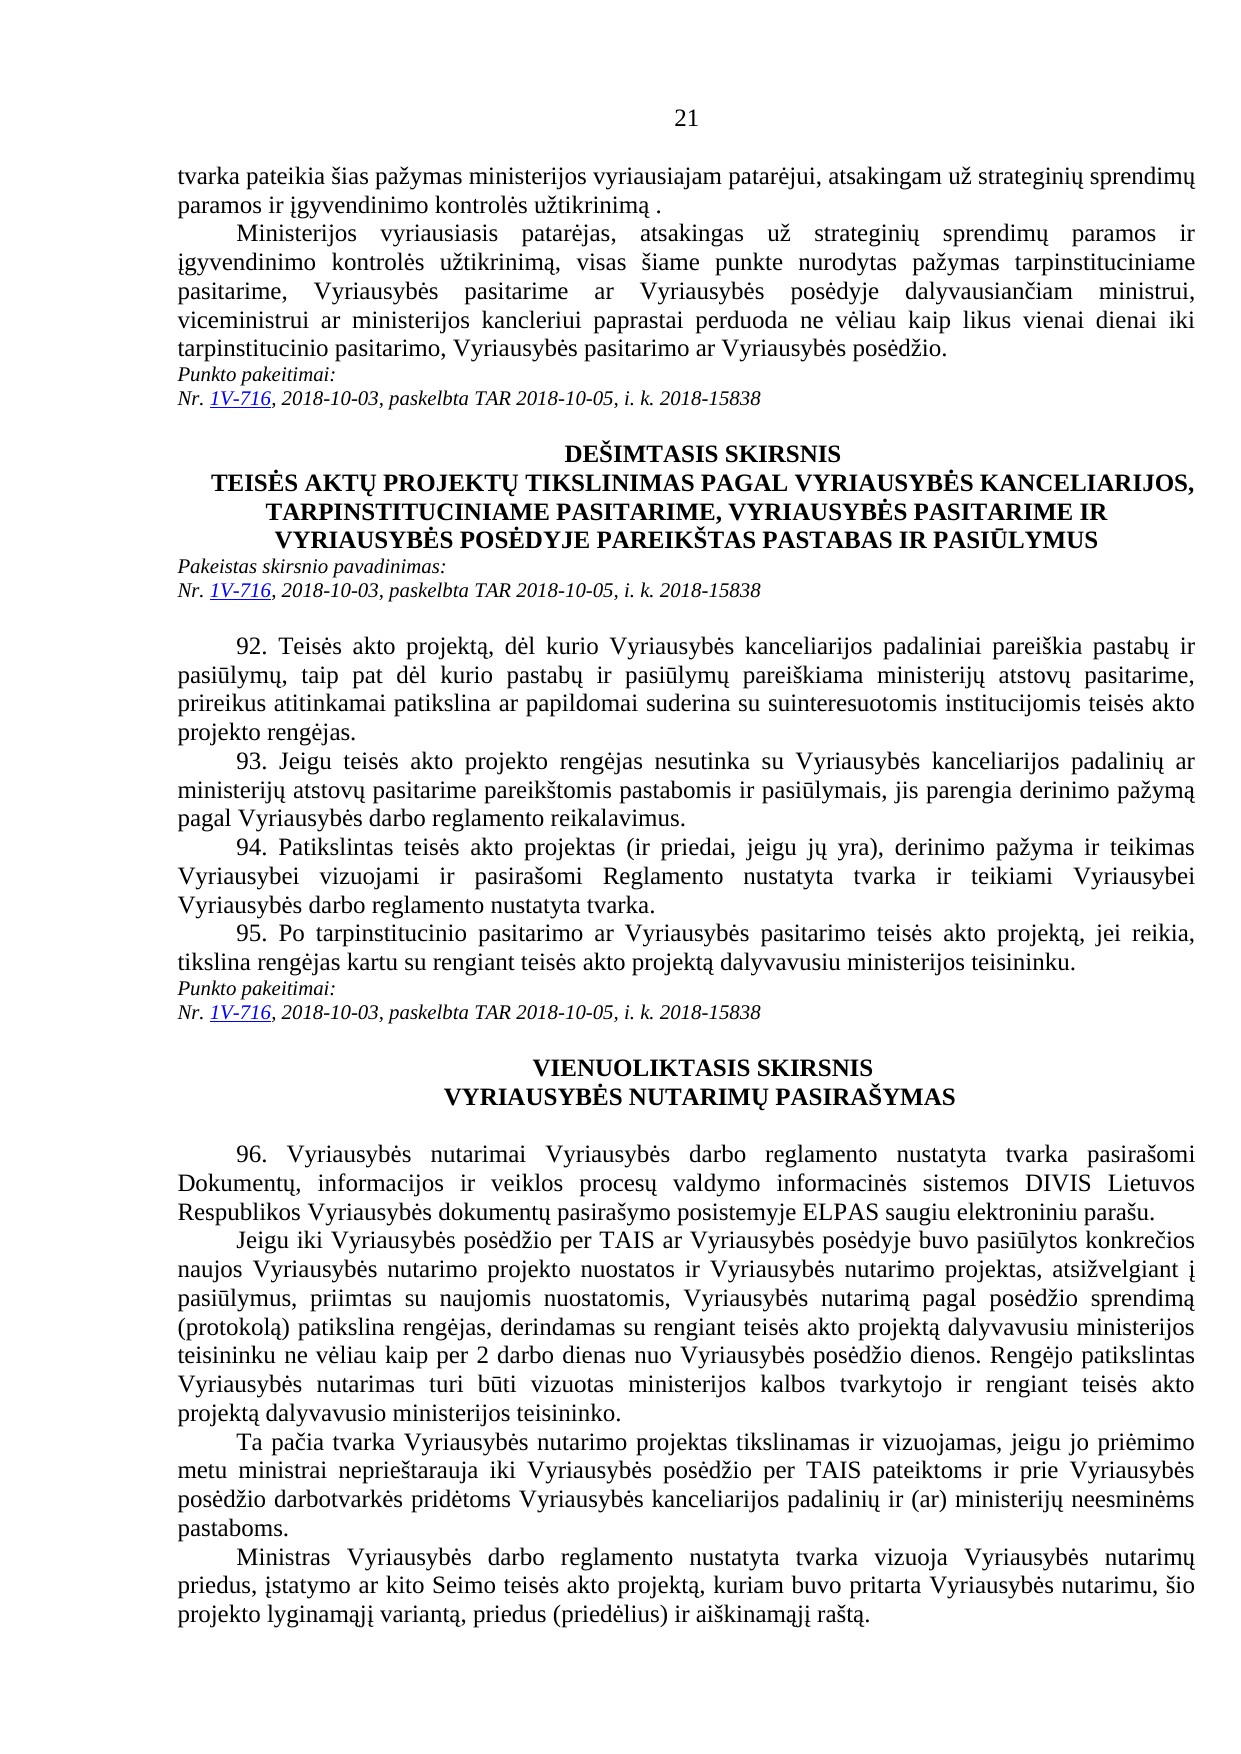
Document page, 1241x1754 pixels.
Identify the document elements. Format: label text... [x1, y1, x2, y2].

text Nr. 1V-716, 2018-10-03, paskelbta TAR 2018-10-05, i. k. 2018-15838 [177, 386, 1196, 410]
text Ta pačia tvarka Vyriausybės nutarimo projektas tikslinamas ir vizuojamas, jeigu jo priėmimo metu ministrai neprieštarauja iki Vyriausybės posėdžio per TAIS pateiktoms ir prie Vyriausybės posėdžio darbotvarkės pridėtoms Vyriausybės kanceliarijos padalinių ir (ar) ministerijų neesminėms pastaboms. [177, 1427, 1196, 1542]
text VYRIAUSYBĖS NUTARIMŲ PASIRAŠYMAS [177, 1082, 1196, 1110]
text tvarka pateikia šias pažymas ministerijos vyriausiajam patarėjui, atsakingam už strateginių sprendimų paramos ir įgyvendinimo kontrolės užtikrinimą . [177, 161, 1196, 218]
text Nr. 1V-716, 2018-10-03, paskelbta TAR 2018-10-05, i. k. 2018-15838 [177, 578, 1196, 602]
text Ministerijos vyriausiasis patarėjas, atsakingas už strateginių sprendimų paramos ir įgyvendinimo kontrolės užtikrinimą, visas šiame punkte nurodytas pažymas tarpinstituciniame pasitarime, Vyriausybės pasitarime ar Vyriausybės posėdyje dalyvausiančiam ministrui, viceministrui ar ministerijos kancleriui paprastai perduoda ne vėliau kaip likus vienai dienai iki tarpinstitucinio pasitarimo, Vyriausybės pasitarimo ar Vyriausybės posėdžio. [177, 218, 1196, 362]
text DEŠIMTASIS SKIRSNIS [177, 439, 1196, 468]
text Punkto pakeitimai: [177, 362, 1196, 386]
text Ministras Vyriausybės darbo reglamento nustatyta tvarka vizuoja Vyriausybės nutarimų priedus, įstatymo ar kito Seimo teisės akto projektą, kuriam buvo pritarta Vyriausybės nutarimu, šio projekto lyginamąjį variantą, priedus (priedėlius) ir aiškinamąjį raštą. [177, 1542, 1196, 1628]
text Pakeistas skirsnio pavadinimas: [177, 554, 1196, 578]
text Nr. 1V-716, 2018-10-03, paskelbta TAR 2018-10-05, i. k. 2018-15838 [177, 1000, 1196, 1024]
text TEISĖS AKTŲ PROJEKTŲ TIKSLINIMAS PAGAL VYRIAUSYBĖS KANCELIARIJOS, TARPINSTITUCINIAME PASITARIME, VYRIAUSYBĖS PASITARIME IR VYRIAUSYBĖS POSĖDYJE PAREIKŠTAS PASTABAS IR PASIŪLYMUS [177, 468, 1196, 554]
text 95. Po tarpinstitucinio pasitarimo ar Vyriausybės pasitarimo teisės akto projektą, jei reikia, tikslina rengėjas kartu su rengiant teisės akto projektą dalyvavusiu ministerijos teisininku. [177, 918, 1196, 976]
text 94. Patikslintas teisės akto projektas (ir priedai, jeigu jų yra), derinimo pažyma ir teikimas Vyriausybei vizuojami ir pasirašomi Reglamento nustatyta tvarka ir teikiami Vyriausybei Vyriausybės darbo reglamento nustatyta tvarka. [177, 832, 1196, 918]
text 93. Jeigu teisės akto projekto rengėjas nesutinka su Vyriausybės kanceliarijos padalinių ar ministerijų atstovų pasitarime pareikštomis pastabomis ir pasiūlymais, jis parengia derinimo pažymą pagal Vyriausybės darbo reglamento reikalavimus. [177, 746, 1196, 832]
text VIENUOLIKTASIS SKIRSNIS [177, 1053, 1196, 1082]
text Jeigu iki Vyriausybės posėdžio per TAIS ar Vyriausybės posėdyje buvo pasiūlytos konkrečios naujos Vyriausybės nutarimo projekto nuostatos ir Vyriausybės nutarimo projektas, atsižvelgiant į pasiūlymus, priimtas su naujomis nuostatomis, Vyriausybės nutarimą pagal posėdžio sprendimą (protokolą) patikslina rengėjas, derindamas su rengiant teisės akto projektą dalyvavusiu ministerijos teisininku ne vėliau kaip per 2 darbo dienas nuo Vyriausybės posėdžio dienos. Rengėjo patikslintas Vyriausybės nutarimas turi būti vizuotas ministerijos kalbos tvarkytojo ir rengiant teisės akto projektą dalyvavusio ministerijos teisininko. [177, 1225, 1196, 1427]
text 92. Teisės akto projektą, dėl kurio Vyriausybės kanceliarijos padaliniai pareiškia pastabų ir pasiūlymų, taip pat dėl kurio pastabų ir pasiūlymų pareiškiama ministerijų atstovų pasitarime, prireikus atitinkamai patikslina ar papildomai suderina su suinteresuotomis institucijomis teisės akto projekto rengėjas. [177, 631, 1196, 746]
text 96. Vyriausybės nutarimai Vyriausybės darbo reglamento nustatyta tvarka pasirašomi Dokumentų, informacijos ir veiklos procesų valdymo informacinės sistemos DIVIS Lietuvos Respublikos Vyriausybės dokumentų pasirašymo posistemyje ELPAS saugiu elektroniniu parašu. [177, 1139, 1196, 1225]
text Punkto pakeitimai: [177, 976, 1196, 1000]
